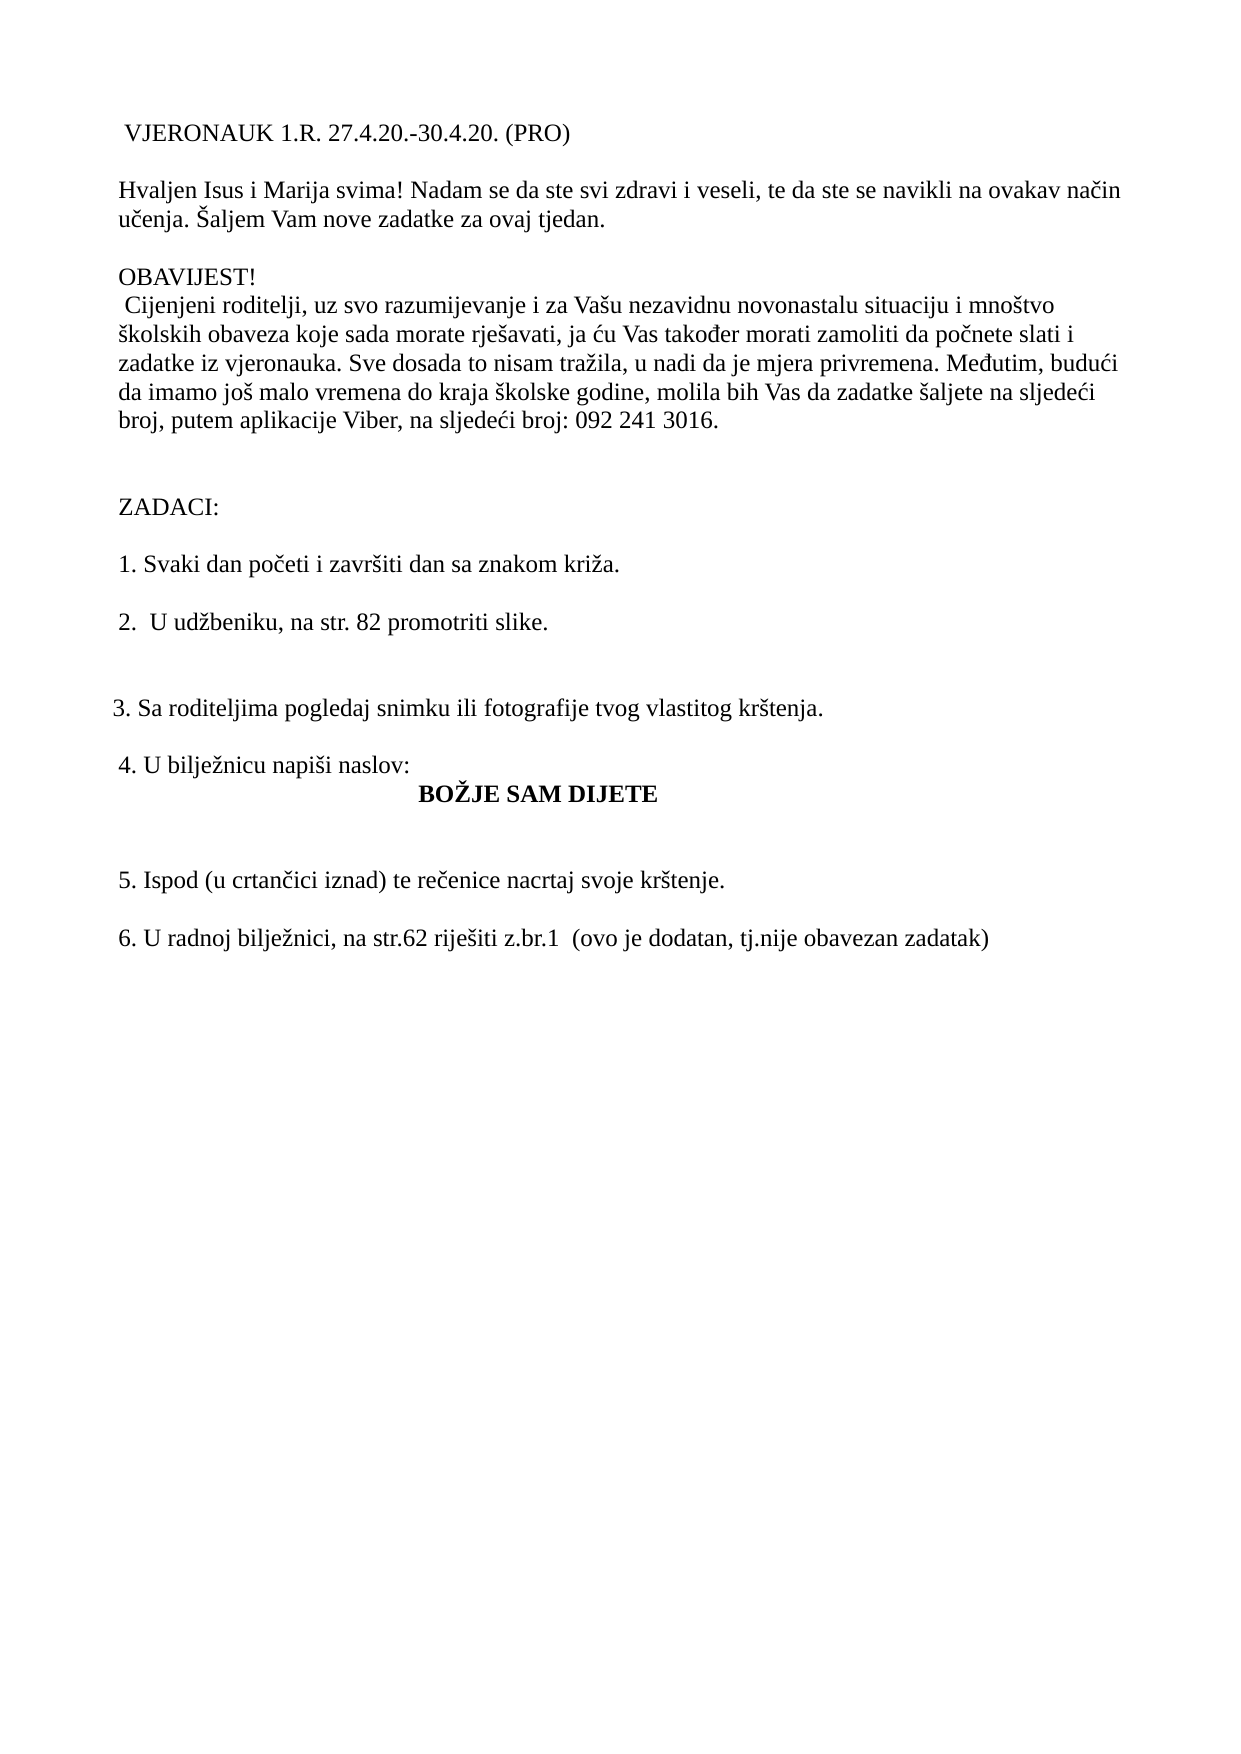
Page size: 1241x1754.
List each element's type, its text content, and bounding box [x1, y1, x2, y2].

text VJERONAUK 1.R. 27.4.20.-30.4.20. (PRO) [118, 118, 1122, 147]
text 5. Ispod (u crtančici iznad) te rečenice nacrtaj svoje krštenje. [118, 866, 1122, 894]
text Hvaljen Isus i Marija svima! Nadam se da ste svi zdravi i veseli, te da ste se navikli na ovakav način učenja. Šaljem Vam nove zadatke za ovaj tjedan. [118, 176, 1122, 233]
text ZADACI: [118, 492, 1122, 521]
text BOŽJE SAM DIJETE [118, 779, 1122, 808]
text 2. U udžbeniku, na str. 82 promotriti slike. [118, 607, 1122, 636]
text 6. U radnoj bilježnici, na str.62 riješiti z.br.1 (ovo je dodatan, tj.nije obavezan zadatak) [118, 923, 1122, 952]
text 4. U bilježnicu napiši naslov: [118, 751, 1122, 779]
text OBAVIJEST! [118, 262, 1122, 291]
text 3. Sa roditeljima pogledaj snimku ili fotografije tvog vlastitog krštenja. [112, 693, 1122, 722]
text 1. Svaki dan početi i završiti dan sa znakom križa. [118, 549, 1122, 578]
text Cijenjeni roditelji, uz svo razumijevanje i za Vašu nezavidnu novonastalu situaciju i mnoštvo školskih obaveza koje sada morate rješavati, ja ću Vas također morati zamoliti da počnete slati i zadatke iz vjeronauka. Sve dosada to nisam tražila, u nadi da je mjera privremena. Međutim, budući da imamo još malo vremena do kraja školske godine, molila bih Vas da zadatke šaljete na sljedeći broj, putem aplikacije Viber, na sljedeći broj: 092 241 3016. [118, 291, 1122, 434]
